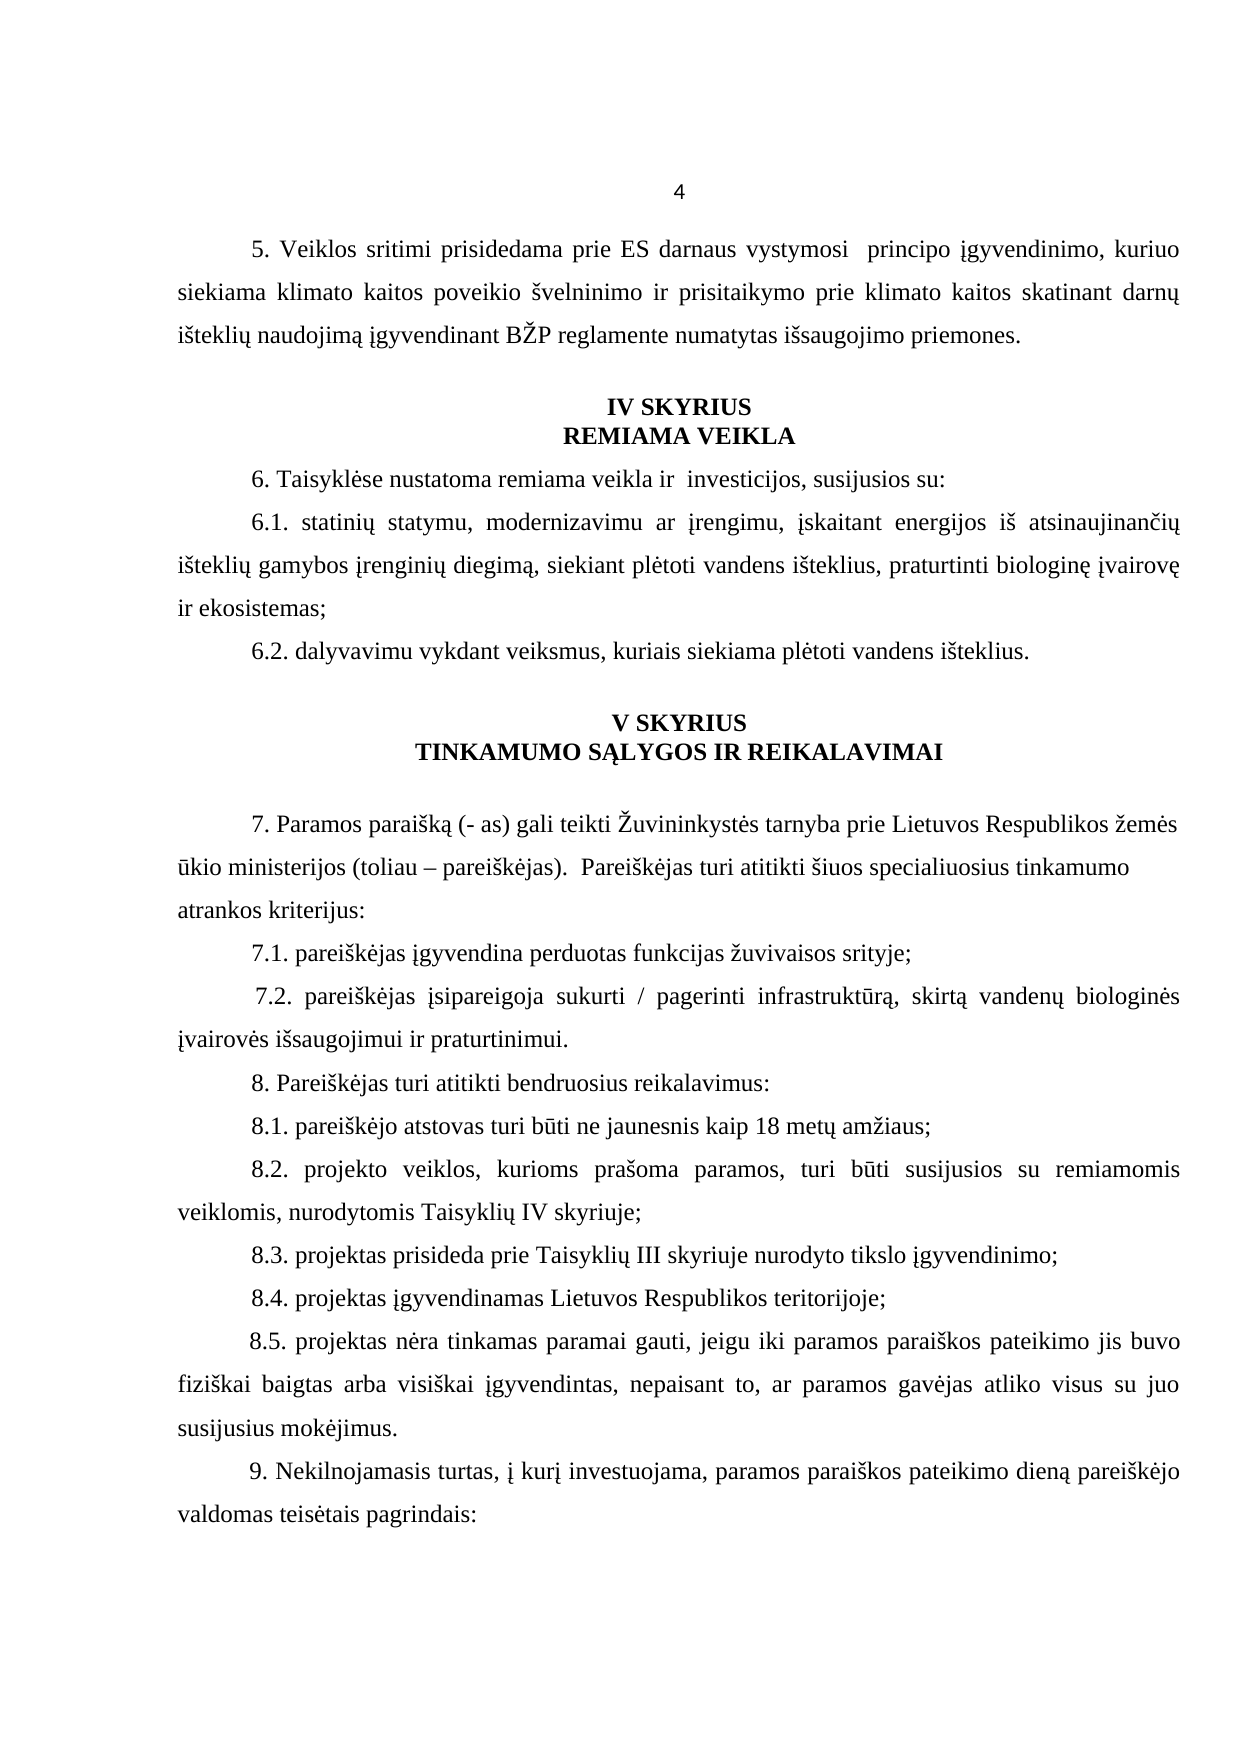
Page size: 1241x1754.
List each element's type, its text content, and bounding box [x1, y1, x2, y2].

text IV SKYRIUS [177, 392, 1181, 421]
text 6. Taisyklėse nustatoma remiama veikla ir investicijos, susijusios su: [177, 464, 1181, 493]
text 9. Nekilnojamasis turtas, į kurį investuojama, paramos paraiškos pateikimo dieną pareiškėjo valdomas teisėtais pagrindais: [177, 1456, 1181, 1528]
text tinkamumo sąlygos IR REIKALAVIMAI [177, 737, 1181, 766]
text 8.1. pareiškėjo atstovas turi būti ne jaunesnis kaip 18 metų amžiaus; [177, 1111, 1181, 1139]
text 6.1. statinių statymu, modernizavimu ar įrengimu, įskaitant energijos iš atsinaujinančių išteklių gamybos įrenginių diegimą, siekiant plėtoti vandens išteklius, praturtinti biologinę įvairovę ir ekosistemas; [177, 507, 1181, 622]
text 7.1. pareiškėjas įgyvendina perduotas funkcijas žuvivaisos srityje; [177, 938, 1181, 967]
text 8.5. projektas nėra tinkamas paramai gauti, jeigu iki paramos paraiškos pateikimo jis buvo fiziškai baigtas arba visiškai įgyvendintas, nepaisant to, ar paramos gavėjas atliko visus su juo susijusius mokėjimus. [177, 1326, 1181, 1441]
text 6.2. dalyvavimu vykdant veiksmus, kuriais siekiama plėtoti vandens išteklius. [177, 636, 1181, 665]
text 8.3. projektas prisideda prie Taisyklių III skyriuje nurodyto tikslo įgyvendinimo; [177, 1240, 1181, 1269]
text 7.2. pareiškėjas įsipareigoja sukurti / pagerinti infrastruktūrą, skirtą vandenų biologinės įvairovės išsaugojimui ir praturtinimui. [177, 981, 1181, 1053]
text 8. Pareiškėjas turi atitikti bendruosius reikalavimus: [177, 1068, 1181, 1096]
text V skyrius [177, 708, 1181, 737]
text 8.2. projekto veiklos, kurioms prašoma paramos, turi būti susijusios su remiamomis veiklomis, nurodytomis Taisyklių IV skyriuje; [177, 1154, 1181, 1226]
text 5. Veiklos sritimi prisidedama prie ES darnaus vystymosi principo įgyvendinimo, kuriuo siekiama klimato kaitos poveikio švelninimo ir prisitaikymo prie klimato kaitos skatinant darnų išteklių naudojimą įgyvendinant BŽP reglamente numatytas išsaugojimo priemones. [177, 234, 1181, 349]
text 8.4. projektas įgyvendinamas Lietuvos Respublikos teritorijoje; [177, 1283, 1181, 1312]
text 7. Paramos paraišką (- as) gali teikti Žuvininkystės tarnyba prie Lietuvos Respublikos žemės ūkio ministerijos (toliau – pareiškėjas). Pareiškėjas turi atitikti šiuos specialiuosius tinkamumo atrankos kriterijus: [177, 809, 1181, 924]
text REMIAMA VEIKLA [177, 421, 1181, 449]
